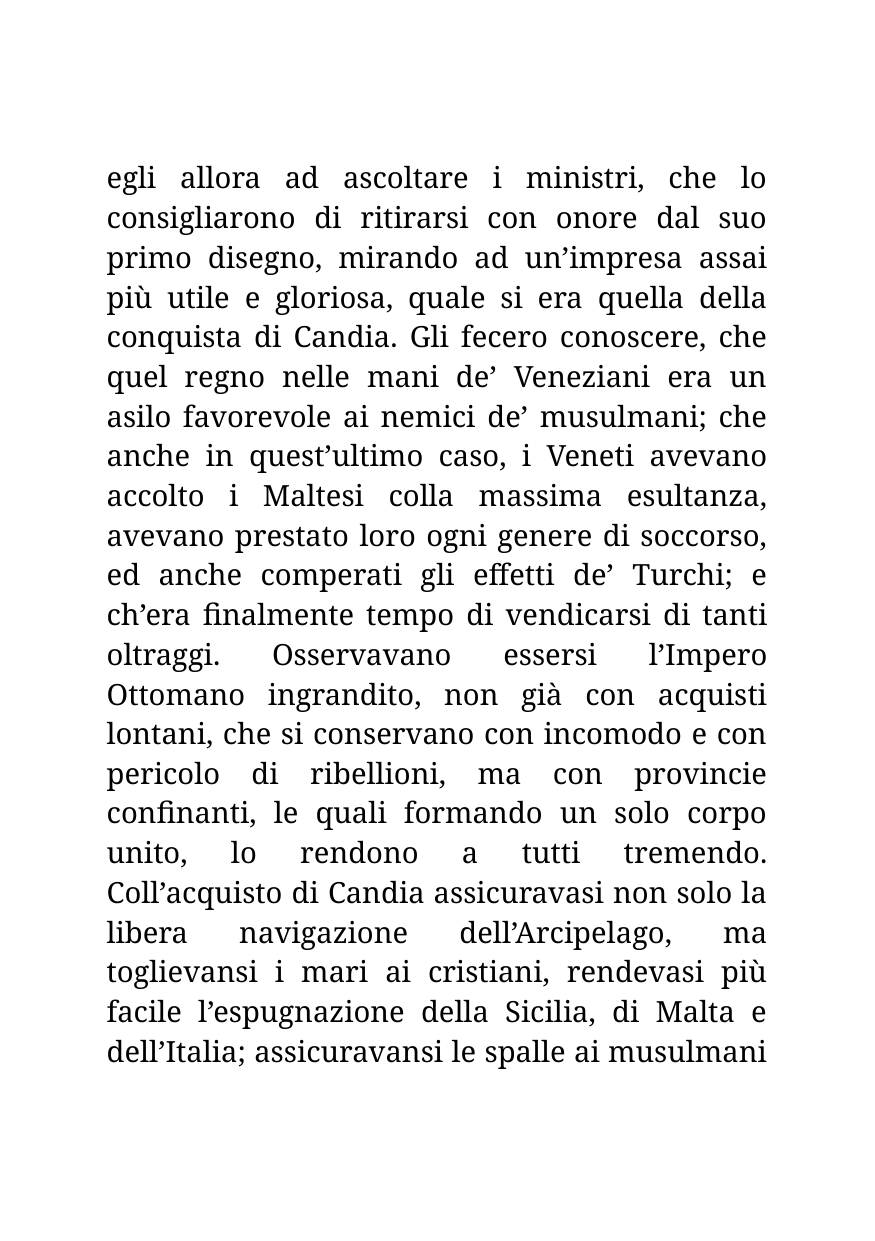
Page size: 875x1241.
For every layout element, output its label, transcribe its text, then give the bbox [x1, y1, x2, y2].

text egli allora ad ascoltare i ministri, che lo consigliarono di ritirarsi con onore dal suo primo disegno, mirando ad un’impresa assai più utile e gloriosa, quale si era quella della conquista di Candia. Gli fecero conoscere, che quel regno nelle mani de’ Veneziani era un asilo favorevole ai nemici de’ musulmani; che anche in quest’ultimo caso, i Veneti avevano accolto i Maltesi colla massima esultanza, avevano prestato loro ogni genere di soccorso, ed anche comperati gli effetti de’ Turchi; e ch’era finalmente tempo di vendicarsi di tanti oltraggi. Osservavano essersi l’Impero Ottomano ingrandito, non già con acquisti lontani, che si conservano con incomodo e con pericolo di ribellioni, ma con provincie confinanti, le quali formando un solo corpo unito, lo rendono a tutti tremendo. Coll’acquisto di Candia assicuravasi non solo la libera navigazione dell’Arcipelago, ma toglievansi i mari ai cristiani, rendevasi più facile l’espugnazione della Sicilia, di Malta e dell’Italia; assicuravansi le spalle ai musulmani [106, 158, 768, 1071]
